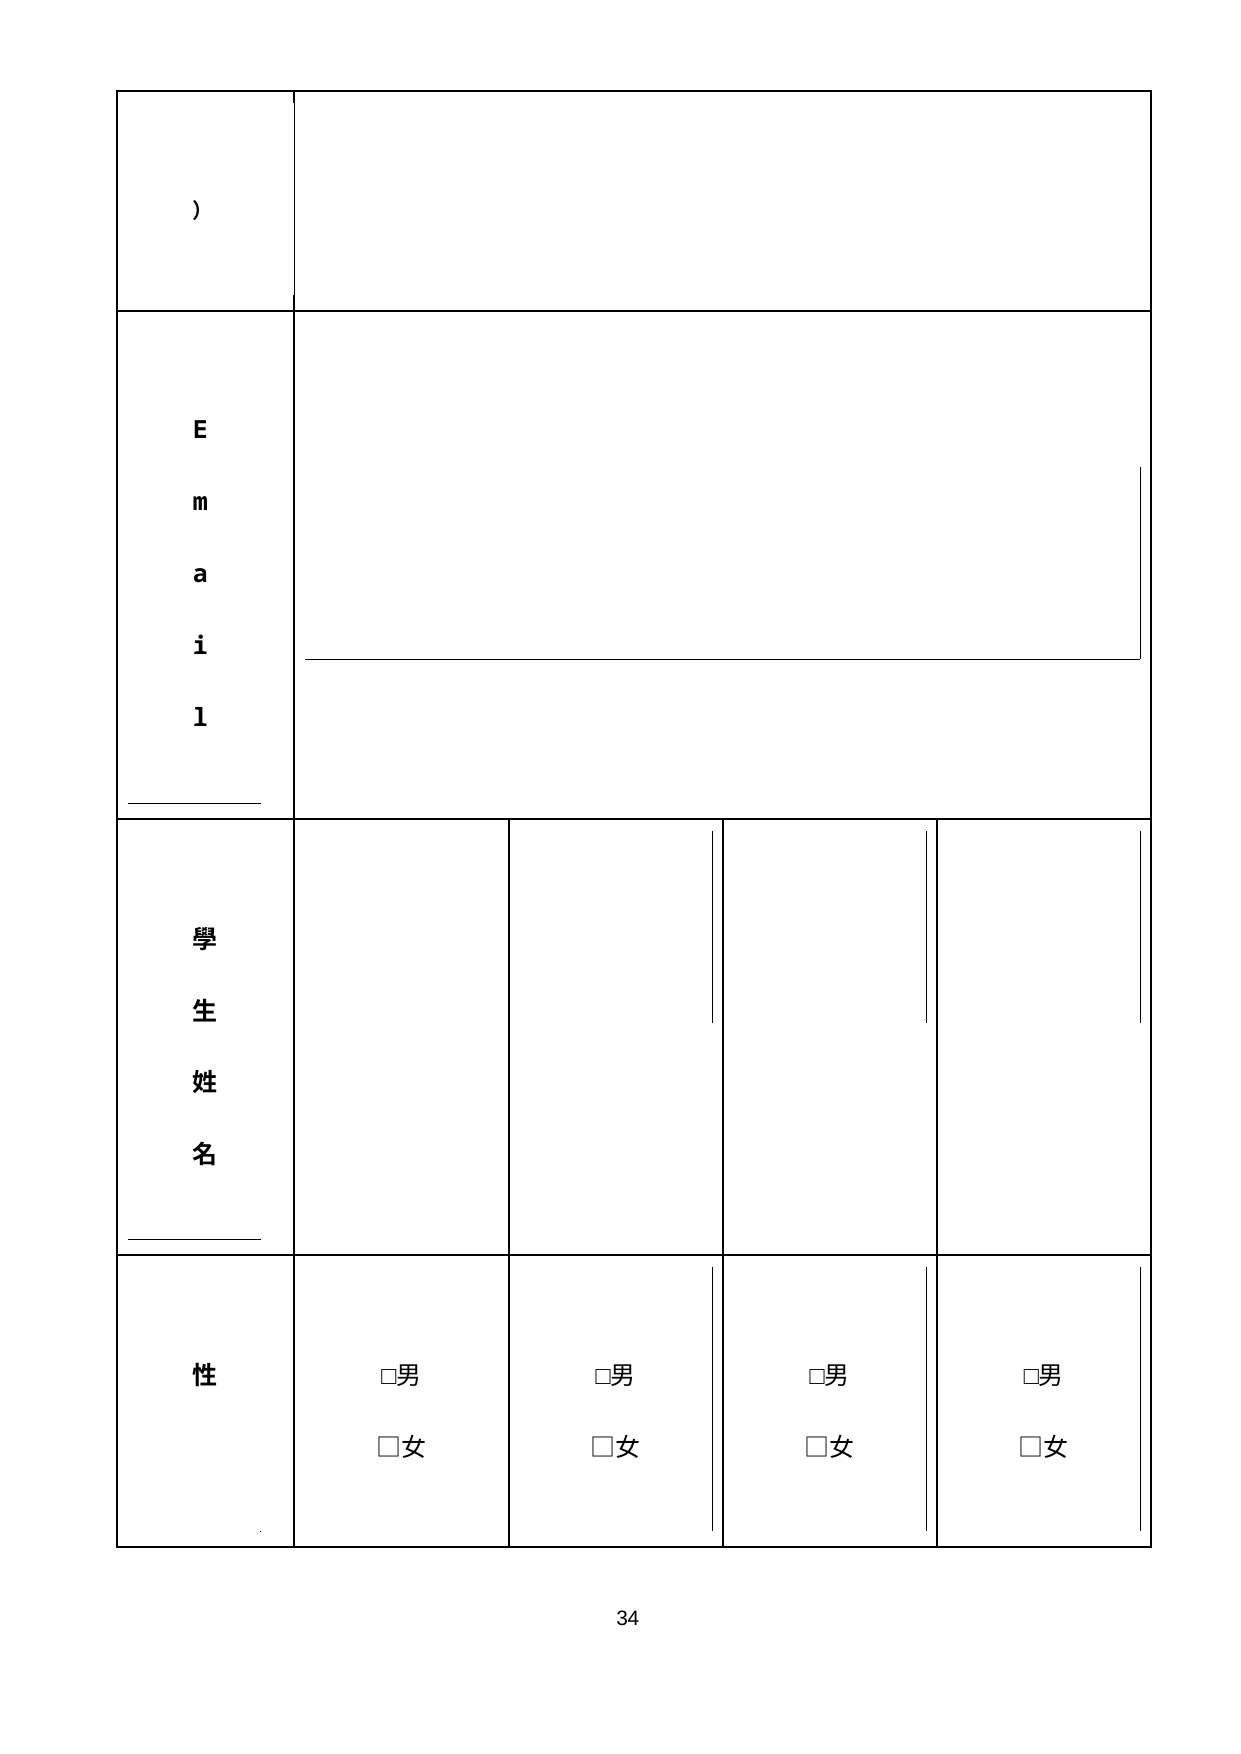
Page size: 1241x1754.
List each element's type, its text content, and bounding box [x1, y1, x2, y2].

table_cell [938, 820, 1150, 1254]
table_cell [295, 92, 1150, 310]
table_cell [510, 820, 722, 1254]
table_cell □男 □女 [295, 1256, 508, 1546]
table_cell ） [118, 92, 293, 310]
table_cell □男 □女 [724, 1256, 936, 1546]
table_cell [724, 820, 936, 1254]
table_cell 學生姓名 [118, 820, 293, 1254]
table_cell Email [118, 312, 293, 818]
table_cell [295, 312, 1150, 818]
table_cell 性 [118, 1256, 293, 1546]
table_cell □男 □女 [938, 1256, 1150, 1546]
table_cell [295, 820, 508, 1254]
table_cell □男 □女 [510, 1256, 722, 1546]
